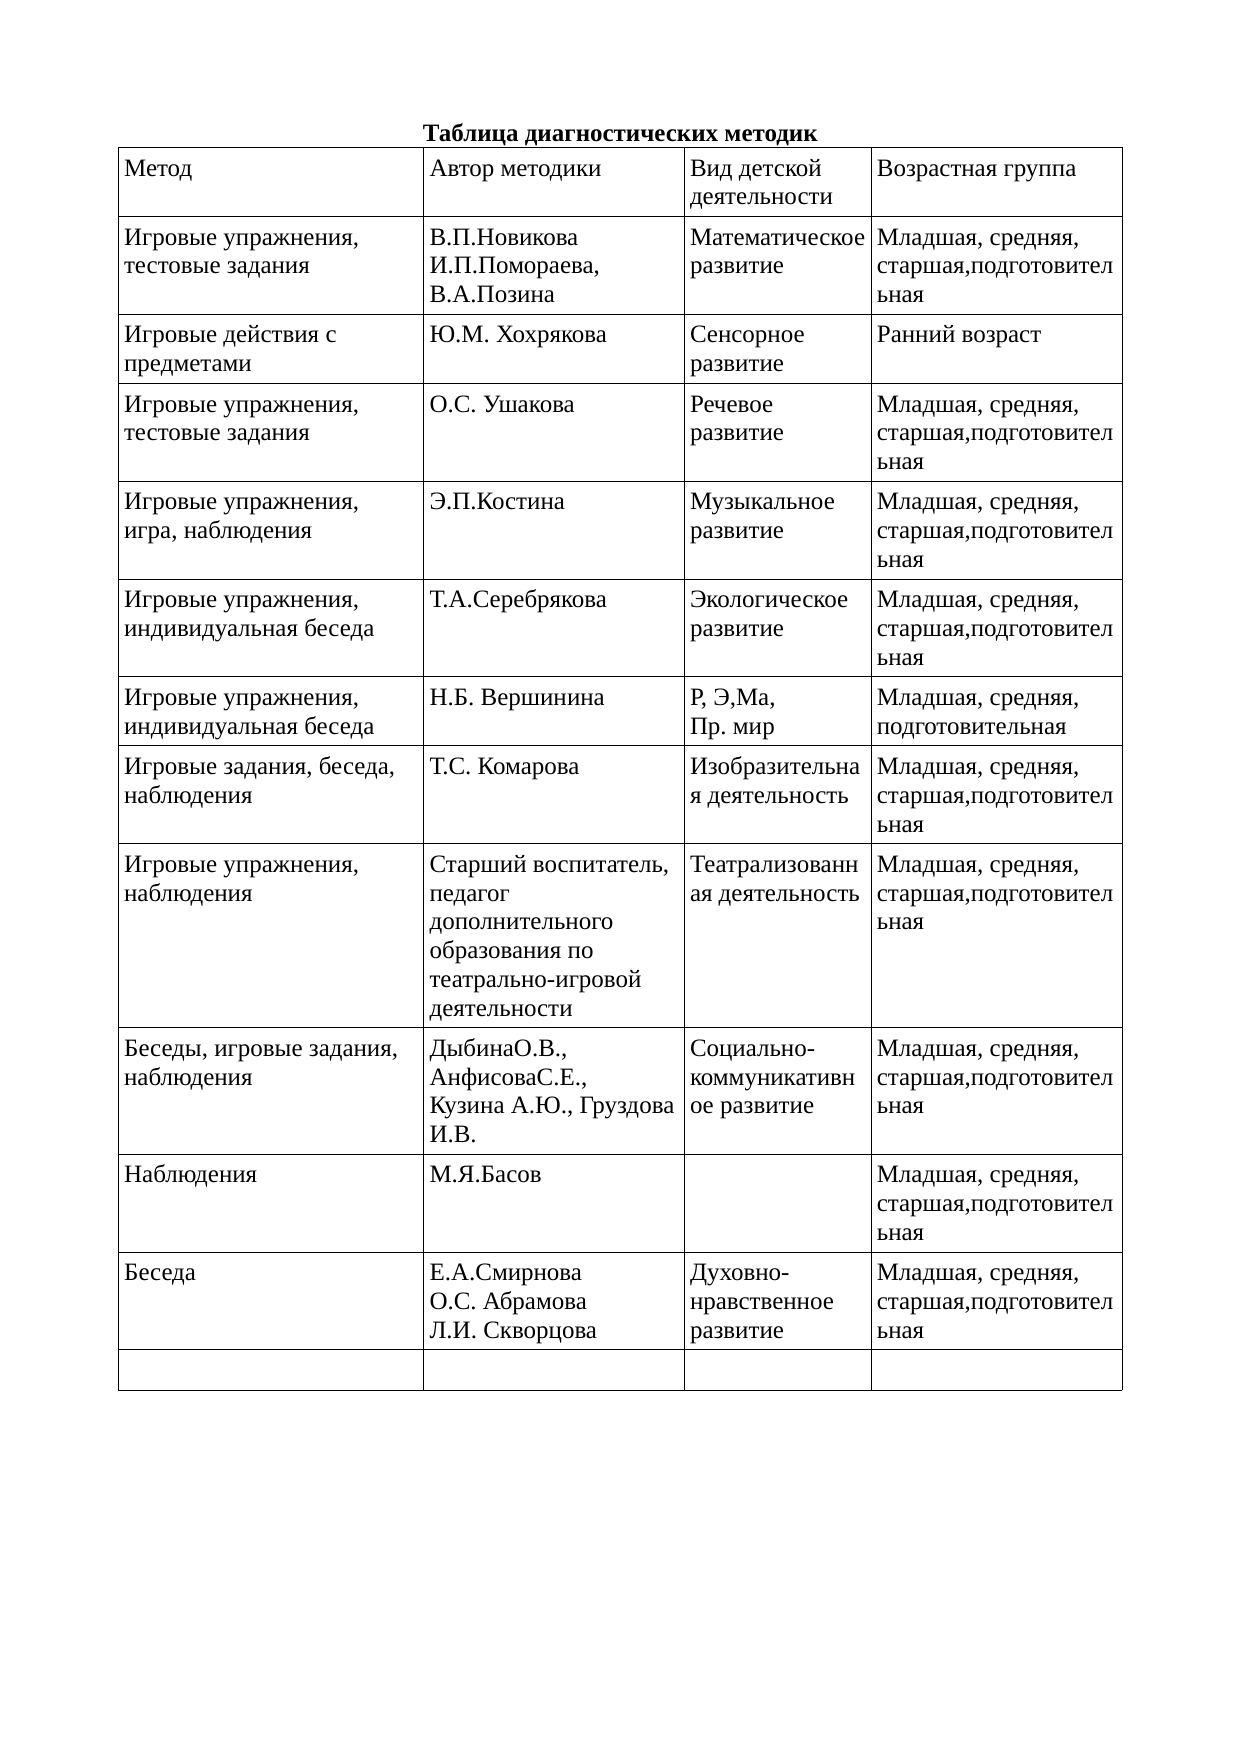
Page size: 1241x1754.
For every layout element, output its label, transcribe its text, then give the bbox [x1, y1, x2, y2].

table_cell Речевое развитие [685, 384, 871, 481]
table_cell Математическое развитие [685, 217, 871, 314]
table_cell Игровые действия с предметами [119, 315, 423, 383]
table_cell Духовно-нравственное развитие [685, 1253, 871, 1349]
table_cell Игровые задания, беседа, наблюдения [119, 746, 423, 843]
table_cell [872, 1350, 1122, 1390]
table_header Метод [119, 148, 423, 216]
table_cell Младшая, средняя, старшая,подготовительная [872, 217, 1122, 314]
table_cell Театрализованная деятельность [685, 844, 871, 1027]
text Таблица диагностических методик [118, 118, 1122, 147]
table_cell Ю.М. Хохрякова [424, 315, 684, 383]
table_cell Социально-коммуникативное развитие [685, 1028, 871, 1154]
table_cell Младшая, средняя, старшая,подготовительная [872, 844, 1122, 1027]
table_cell Экологическое развитие [685, 580, 871, 676]
table_cell ДыбинаО.В., АнфисоваС.Е., Кузина А.Ю., Груздова И.В. [424, 1028, 684, 1154]
table_cell Т.А.Серебрякова [424, 580, 684, 676]
table_cell М.Я.Басов [424, 1155, 684, 1252]
table_cell В.П.Новикова И.П.Помораева, В.А.Позина [424, 217, 684, 314]
table_cell Младшая, средняя, старшая,подготовительная [872, 1155, 1122, 1252]
table_cell Игровые упражнения, индивидуальная беседа [119, 677, 423, 745]
table_cell Младшая, средняя, старшая,подготовительная [872, 580, 1122, 676]
table_cell Т.С. Комарова [424, 746, 684, 843]
table_cell Сенсорное развитие [685, 315, 871, 383]
table_cell Младшая, средняя, старшая,подготовительная [872, 1253, 1122, 1349]
table_cell Беседы, игровые задания, наблюдения [119, 1028, 423, 1154]
table_cell Музыкальное развитие [685, 482, 871, 578]
table_cell Младшая, средняя, подготовительная [872, 677, 1122, 745]
table_cell [424, 1350, 684, 1390]
table_cell Беседа [119, 1253, 423, 1349]
table_header Возрастная группа [872, 148, 1122, 216]
table_cell Игровые упражнения, индивидуальная беседа [119, 580, 423, 676]
table_cell Старший воспитатель, педагог дополнительного образования по театрально-игровой деятельности [424, 844, 684, 1027]
table_cell Игровые упражнения, тестовые задания [119, 384, 423, 481]
table_cell [685, 1350, 871, 1390]
table_cell Р, Э,Ма, Пр. мир [685, 677, 871, 745]
table_cell Ранний возраст [872, 315, 1122, 383]
table_header Вид детской деятельности [685, 148, 871, 216]
table_cell Младшая, средняя, старшая,подготовительная [872, 482, 1122, 578]
table_cell Игровые упражнения, наблюдения [119, 844, 423, 1027]
table_cell Младшая, средняя, старшая,подготовительная [872, 1028, 1122, 1154]
table_cell Наблюдения [119, 1155, 423, 1252]
table_cell О.С. Ушакова [424, 384, 684, 481]
table_cell Игровые упражнения, тестовые задания [119, 217, 423, 314]
table_cell Э.П.Костина [424, 482, 684, 578]
table_cell Изобразительная деятельность [685, 746, 871, 843]
table_cell Младшая, средняя, старшая,подготовительная [872, 746, 1122, 843]
table_cell Н.Б. Вершинина [424, 677, 684, 745]
table_header Автор методики [424, 148, 684, 216]
table_cell [119, 1350, 423, 1390]
table_cell Младшая, средняя, старшая,подготовительная [872, 384, 1122, 481]
table_cell [685, 1155, 871, 1252]
table_cell Е.А.Смирнова О.С. Абрамова Л.И. Скворцова [424, 1253, 684, 1349]
table_cell Игровые упражнения, игра, наблюдения [119, 482, 423, 578]
